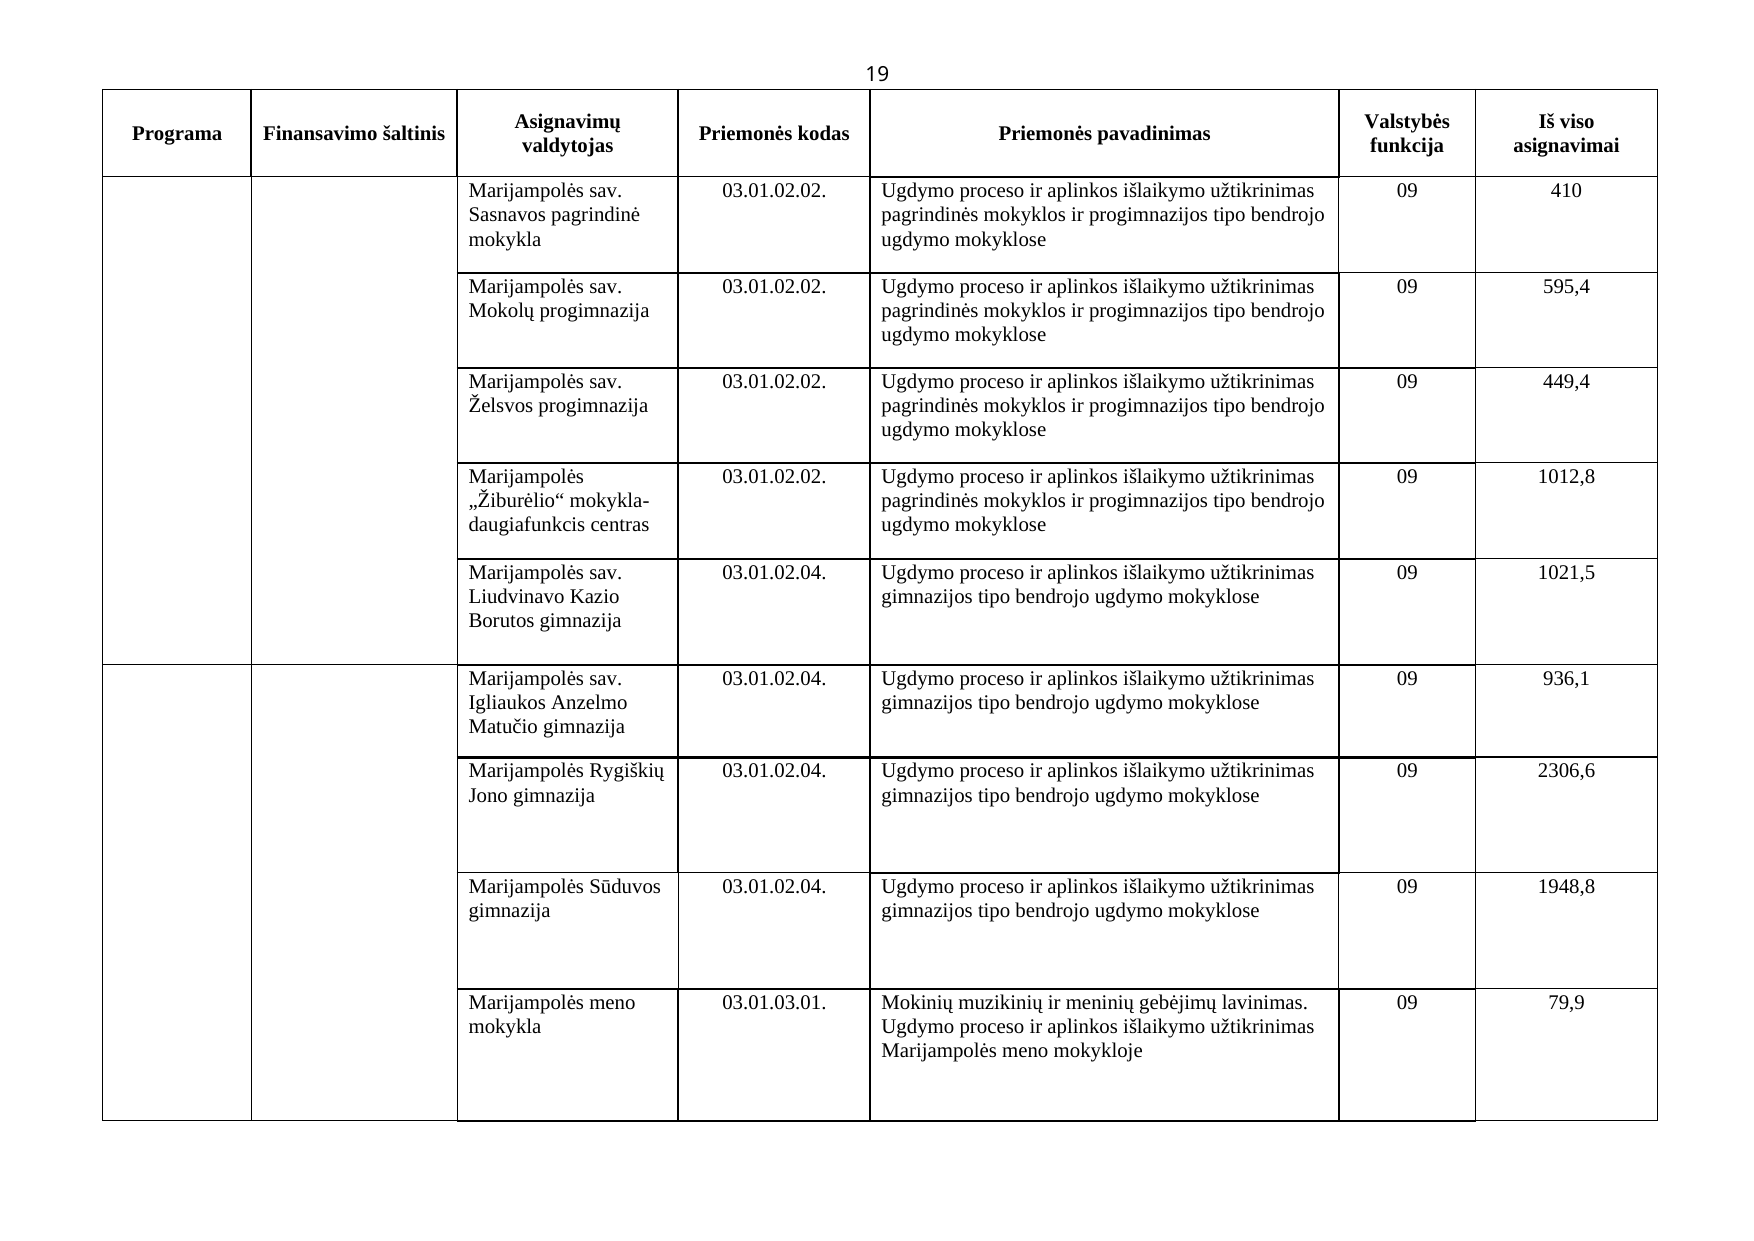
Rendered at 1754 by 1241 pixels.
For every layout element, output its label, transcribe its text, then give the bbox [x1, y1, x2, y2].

table_cell [103, 665, 251, 1120]
table_cell 936,1 [1476, 665, 1657, 756]
table_cell 1012,8 [1476, 463, 1657, 557]
table_cell 09 [1340, 990, 1475, 1120]
table_header Iš viso asignavimai [1476, 90, 1657, 176]
table_cell 09 [1340, 464, 1475, 557]
table_cell Marijampolės sav. Liudvinavo Kazio Borutos gimnazija [458, 560, 677, 664]
table_cell [252, 665, 457, 1120]
table_cell Marijampolės sav. Mokolų progimnazija [458, 274, 677, 367]
table_cell 03.01.02.02. [679, 177, 869, 272]
table_cell Marijampolės sav. Sasnavos pagrindinė mokykla [458, 177, 677, 272]
table_cell 1021,5 [1476, 559, 1657, 664]
table_cell Ugdymo proceso ir aplinkos išlaikymo užtikrinimas pagrindinės mokyklos ir progimnazijos tipo bendrojo ugdymo mokyklose [871, 369, 1338, 462]
table_cell Ugdymo proceso ir aplinkos išlaikymo užtikrinimas pagrindinės mokyklos ir progimnazijos tipo bendrojo ugdymo mokyklose [871, 178, 1338, 272]
table_cell [252, 177, 457, 664]
table_header Priemonės kodas [679, 90, 869, 176]
table_cell [103, 177, 251, 664]
table_header Valstybės funkcija [1340, 90, 1475, 176]
table_cell 03.01.03.01. [679, 990, 869, 1120]
table_cell Ugdymo proceso ir aplinkos išlaikymo užtikrinimas pagrindinės mokyklos ir progimnazijos tipo bendrojo ugdymo mokyklose [871, 464, 1338, 557]
table_cell 09 [1340, 273, 1475, 367]
table_cell 09 [1340, 560, 1475, 664]
table_cell 09 [1340, 759, 1475, 872]
table_header Finansavimo šaltinis [252, 90, 456, 176]
table_cell Ugdymo proceso ir aplinkos išlaikymo užtikrinimas gimnazijos tipo bendrojo ugdymo mokyklose [871, 874, 1338, 988]
table_cell Marijampolės Sūduvos gimnazija [458, 873, 678, 988]
table_cell Marijampolės Rygiškių Jono gimnazija [458, 759, 677, 872]
table_cell 03.01.02.04. [679, 560, 869, 664]
table_cell 1948,8 [1476, 873, 1657, 988]
table_cell 03.01.02.04. [679, 873, 869, 988]
table_cell 03.01.02.04. [679, 759, 869, 872]
table_cell 03.01.02.02. [679, 274, 869, 367]
table_cell 03.01.02.02. [679, 464, 869, 557]
table_cell 449,4 [1476, 368, 1657, 462]
table_header Priemonės pavadinimas [871, 90, 1338, 176]
table_cell 09 [1340, 369, 1475, 462]
table_cell Mokinių muzikinių ir meninių gebėjimų lavinimas. Ugdymo proceso ir aplinkos išlaikymo užtikrinimas Marijampolės meno mokykloje [871, 990, 1338, 1120]
table_cell Marijampolės „Žiburėlio“ mokykla-daugiafunkcis centras [458, 464, 677, 557]
table_cell 79,9 [1476, 989, 1657, 1120]
table_cell Ugdymo proceso ir aplinkos išlaikymo užtikrinimas gimnazijos tipo bendrojo ugdymo mokyklose [871, 560, 1338, 664]
table_cell Ugdymo proceso ir aplinkos išlaikymo užtikrinimas gimnazijos tipo bendrojo ugdymo mokyklose [871, 759, 1338, 872]
table_cell 03.01.02.02. [679, 369, 869, 462]
table_cell Ugdymo proceso ir aplinkos išlaikymo užtikrinimas pagrindinės mokyklos ir progimnazijos tipo bendrojo ugdymo mokyklose [871, 274, 1338, 367]
table_cell 03.01.02.04. [679, 666, 869, 756]
table_cell 09 [1339, 177, 1475, 272]
table_cell Marijampolės meno mokykla [458, 990, 677, 1120]
table_header Programa [103, 90, 250, 176]
table_cell 595,4 [1476, 273, 1657, 367]
table_cell 09 [1339, 873, 1475, 988]
table_cell Marijampolės sav. Igliaukos Anzelmo Matučio gimnazija [458, 666, 677, 756]
table_cell 09 [1340, 666, 1475, 756]
table_header Asignavimų valdytojas [458, 90, 677, 176]
table_cell 410 [1476, 177, 1657, 272]
table_cell Ugdymo proceso ir aplinkos išlaikymo užtikrinimas gimnazijos tipo bendrojo ugdymo mokyklose [871, 666, 1338, 756]
table_cell 2306,6 [1476, 758, 1657, 872]
table_cell Marijampolės sav. Želsvos progimnazija [458, 369, 677, 462]
